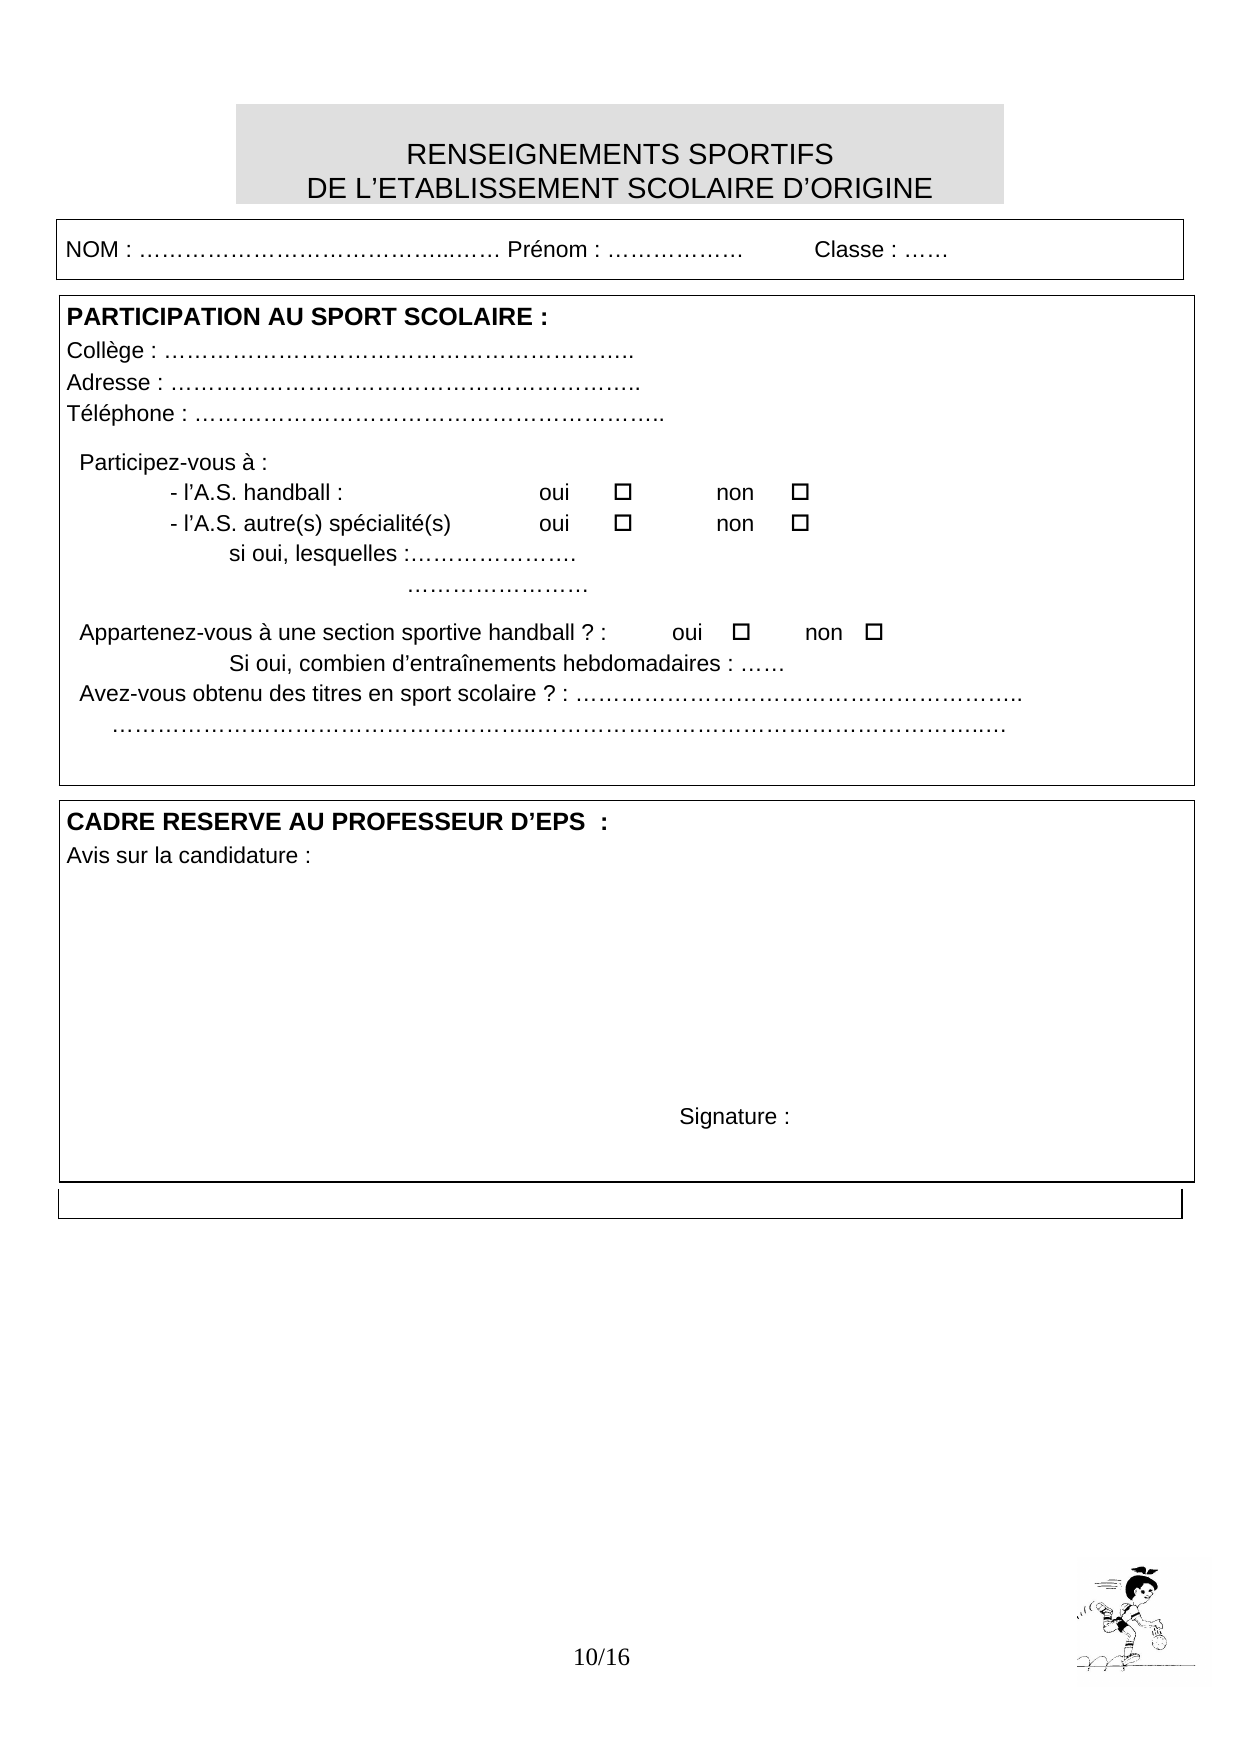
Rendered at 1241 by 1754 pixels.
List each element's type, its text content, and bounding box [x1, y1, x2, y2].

text NOM : …………………………………...…… Prénom : ……………… Classe : …… [59, 236, 1181, 263]
table_header PARTICIPATION AU SPORT SCOLAIRE : Collège : …………………………………………………….. Adresse : …………………………………………………….. Téléphone : …………………………………………………….. Participez-vous à : - l’A.S. handball : oui  non  - l’A.S. autre(s) spécialité(s) oui  non  si oui, lesquelles :…………………. …………………… Appartenez-vous à une section sportive handball ? : oui  non  Si oui, combien d’entraînements hebdomadaires : …… Avez-vous obtenu des titres en sport scolaire ? : ………………………………………………….. ………………………………………………..…………………………………………………..… [60, 296, 1194, 784]
text RENSEIGNEMENTS SPORTIFS [236, 137, 1004, 171]
text DE L’ETABLISSEMENT SCOLAIRE D’ORIGINE [236, 171, 1004, 204]
picture [1077, 1557, 1212, 1687]
table_header CADRE RESERVE AU PROFESSEUR D’EPS : Avis sur la candidature : Signature : [60, 801, 1194, 1181]
